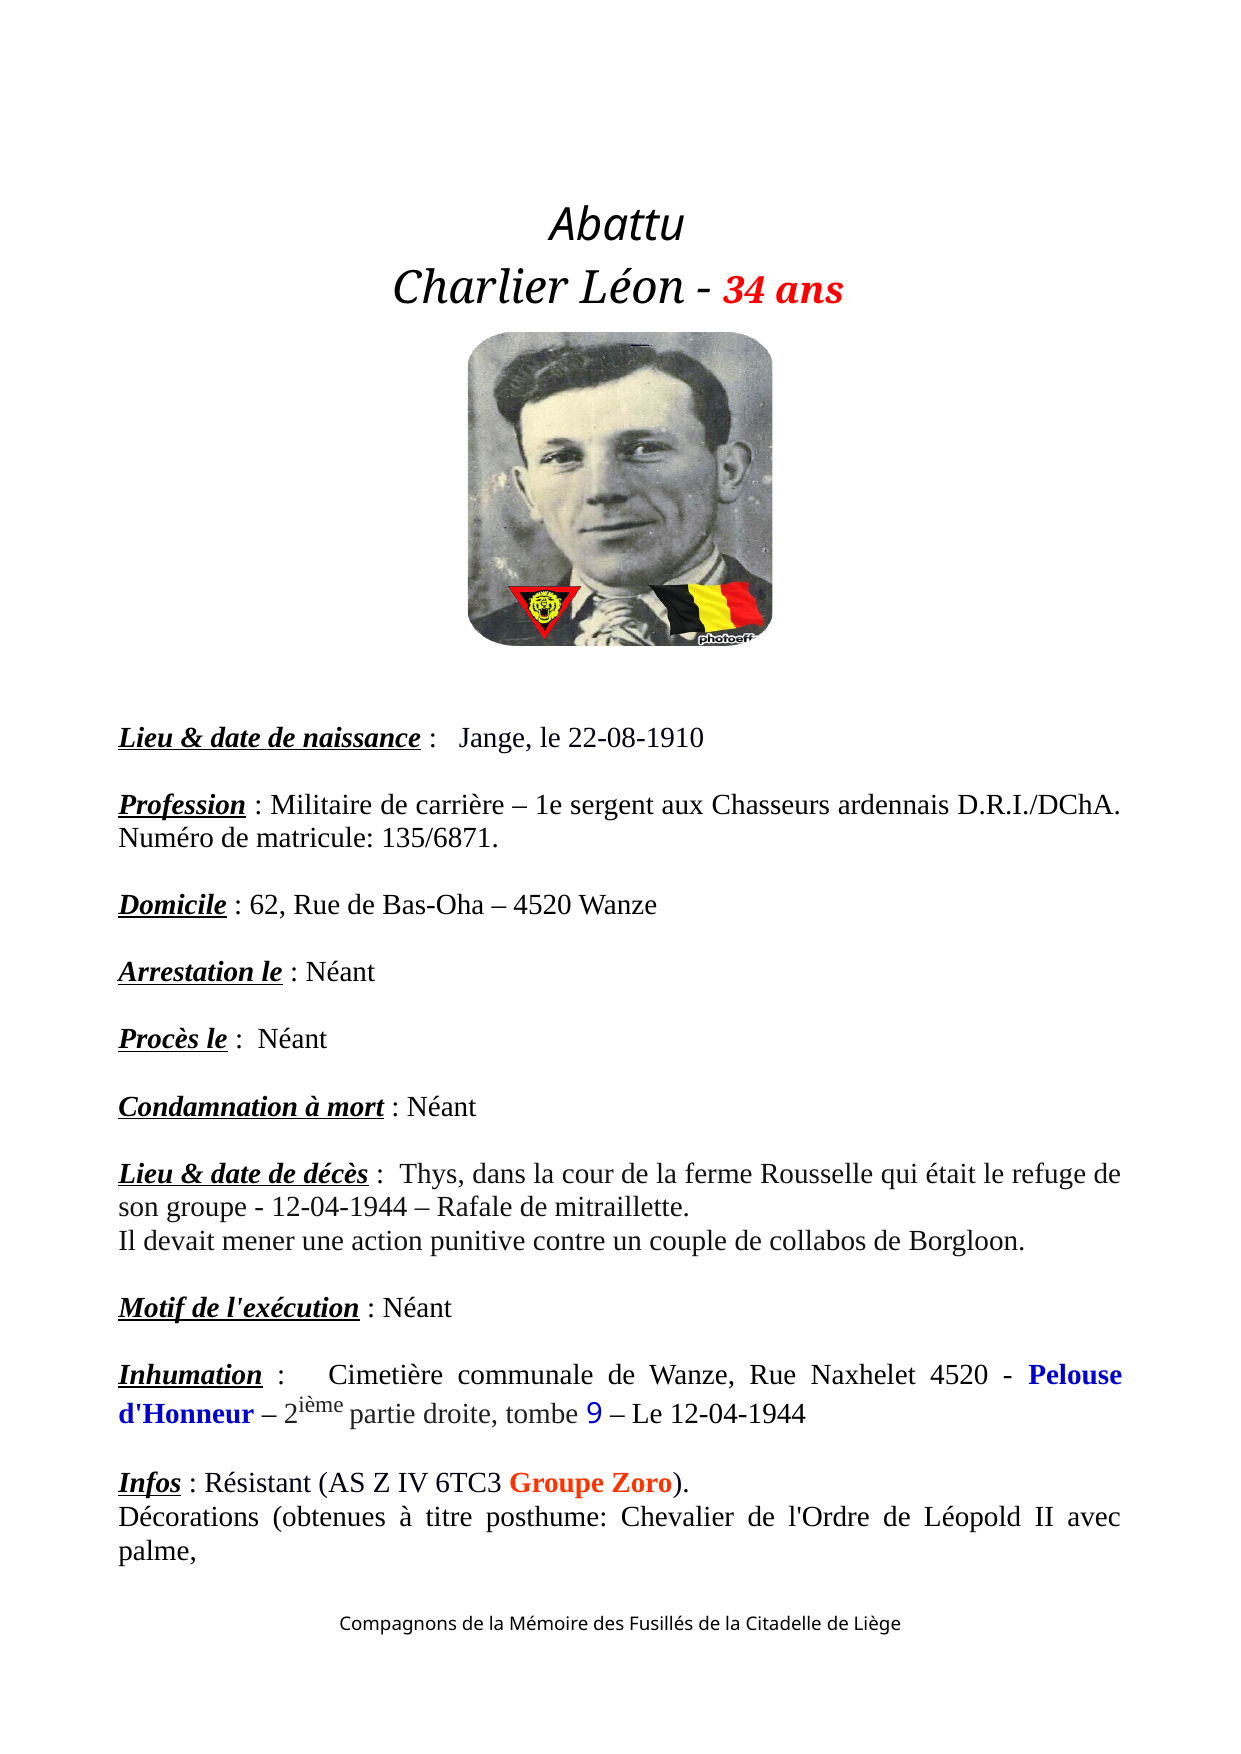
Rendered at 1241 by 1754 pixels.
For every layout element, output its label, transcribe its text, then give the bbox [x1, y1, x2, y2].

text Lieu & date de décès : Thys, dans la cour de la ferme Rousselle qui était le refuge de son groupe - 12-04-1944 – Rafale de mitraillette. [118, 1156, 1122, 1223]
text Motif de l'exécution : Néant [118, 1290, 1122, 1323]
text Lieu & date de naissance : Jange, le 22-08-1910 [118, 720, 1122, 753]
picture [467, 332, 773, 646]
text Décorations (obtenues à titre posthume: Chevalier de l'Ordre de Léopold II avec palme, [118, 1499, 1122, 1566]
text Condamnation à mort : Néant [118, 1089, 1122, 1122]
text Arrestation le : Néant [118, 954, 1122, 988]
text Domicile : 62, Rue de Bas-Oha – 4520 Wanze [118, 887, 1122, 921]
text Abattu [118, 192, 1122, 254]
text Infos : Résistant (AS Z IV 6TC3 Groupe Zoro). [118, 1466, 1122, 1499]
text Profession : Militaire de carrière – 1e sergent aux Chasseurs ardennais D.R.I./DChA. Numéro de matricule: 135/6871. [118, 787, 1122, 854]
text Inhumation : Cimetière communale de Wanze, Rue Naxhelet 4520 - Pelouse d'Honneur – 2ième partie droite, tombe 9 – Le 12-04-1944 [118, 1357, 1122, 1432]
text Charlier Léon - 34 ans [118, 254, 1122, 317]
text Procès le : Néant [118, 1022, 1122, 1055]
text Il devait mener une action punitive contre un couple de collabos de Borgloon. [118, 1223, 1122, 1256]
